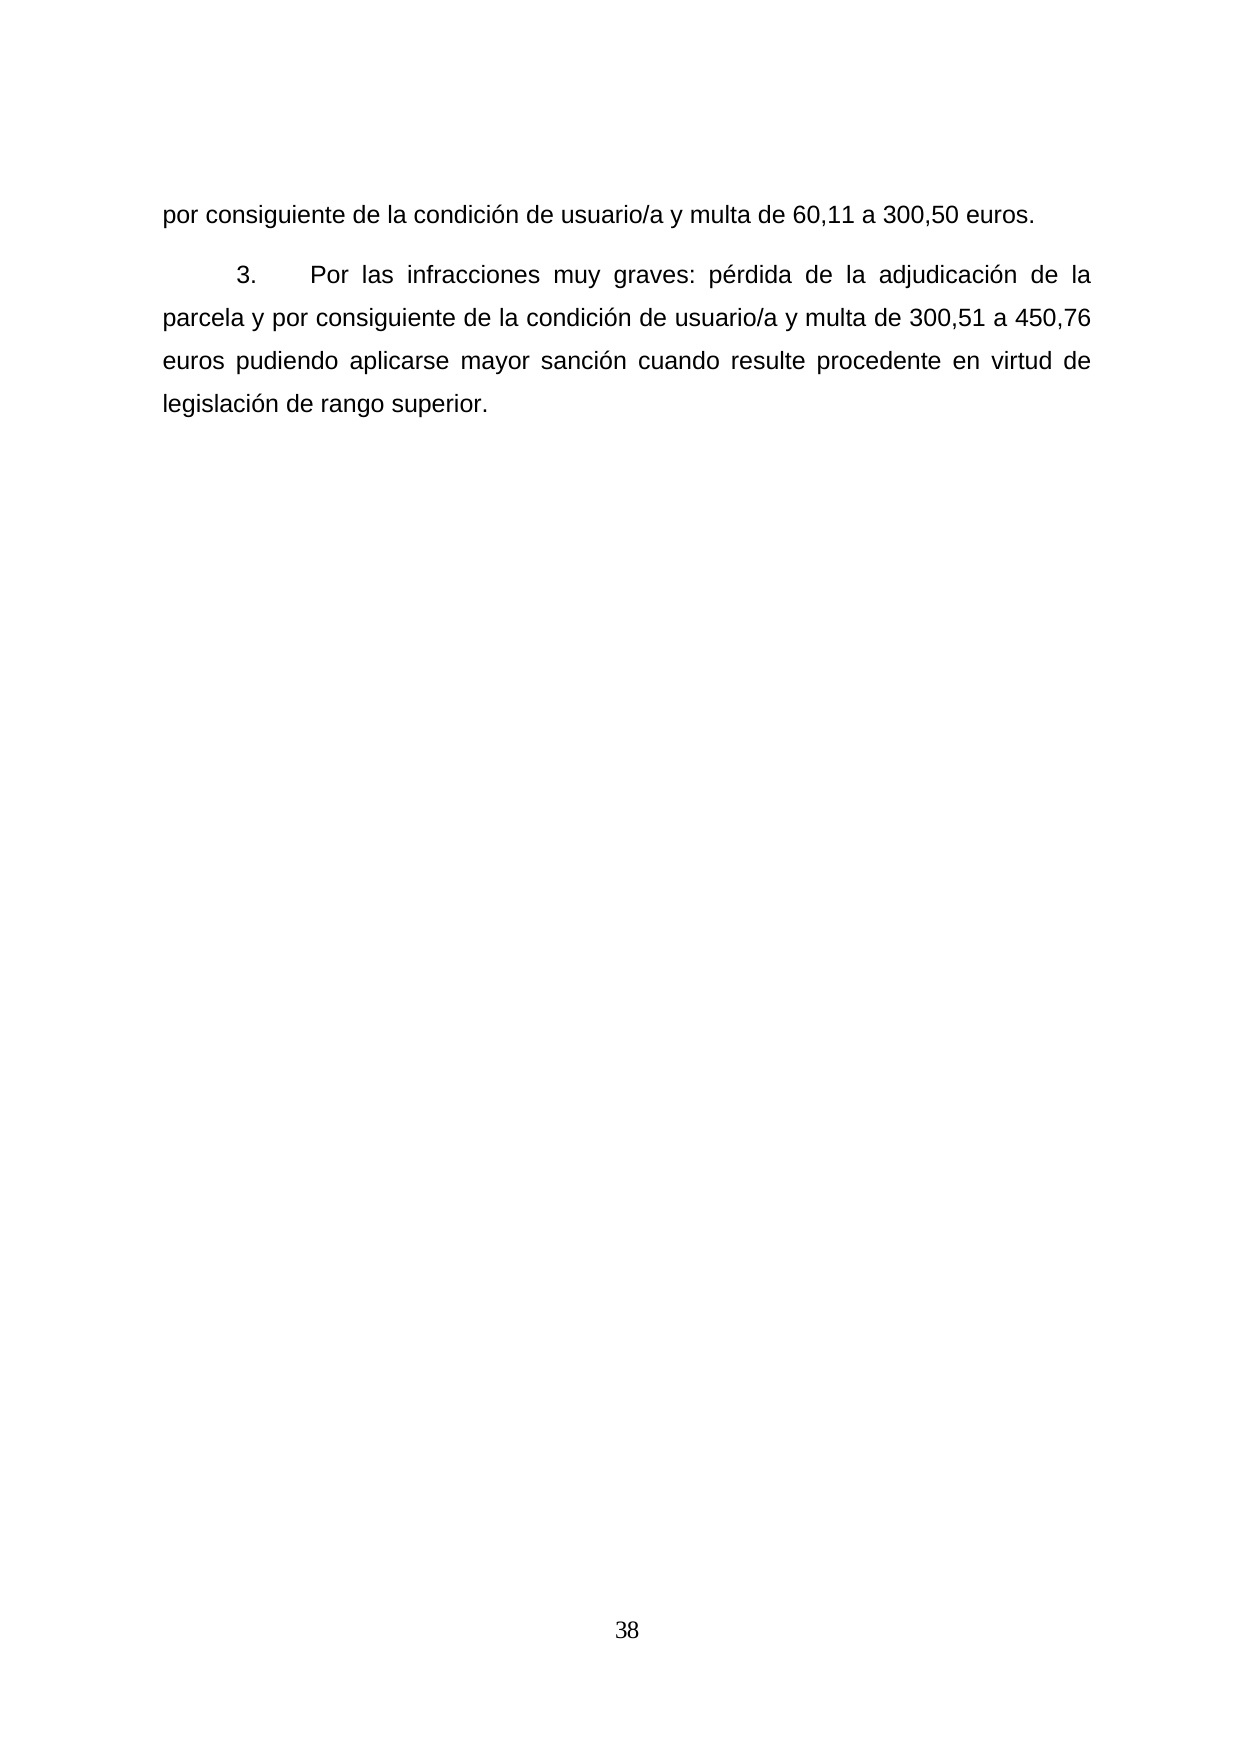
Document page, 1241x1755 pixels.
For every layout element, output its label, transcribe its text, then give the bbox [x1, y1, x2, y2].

list por consiguiente de la condición de usuario/a y multa de 60,11 a 300,50 euros. [162, 200, 1093, 229]
list Por las infracciones muy graves: pérdida de la adjudicación de la parcela y por consiguiente de la condición de usuario/a y multa de 300,51 a 450,76 euros pudiendo aplicarse mayor sanción cuando resulte procedente en virtud de legislación de rango superior. [162, 260, 1093, 418]
